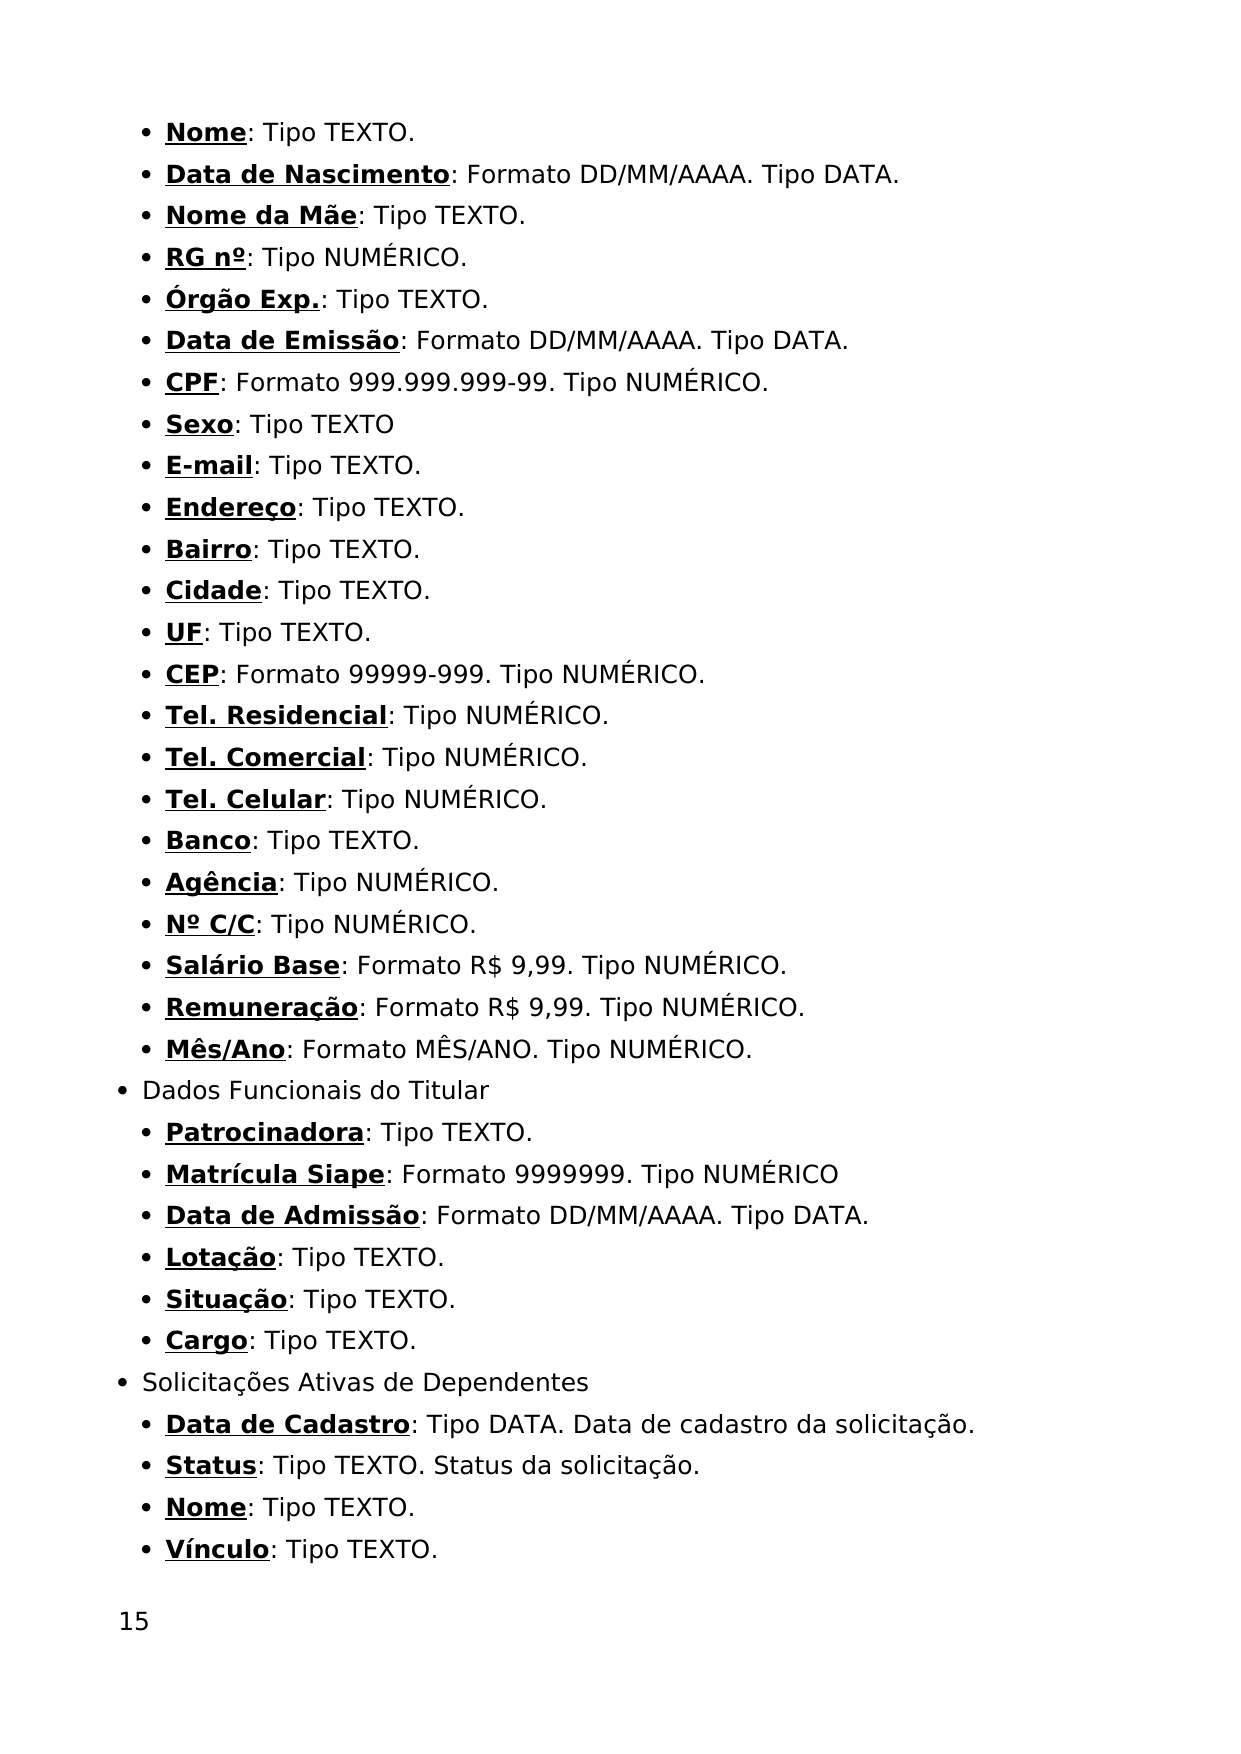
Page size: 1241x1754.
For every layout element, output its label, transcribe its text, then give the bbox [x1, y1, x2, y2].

list Data de Emissão: Formato DD/MM/AAAA. Tipo DATA. [142, 326, 1122, 356]
list Status: Tipo TEXTO. Status da solicitação. [142, 1451, 1122, 1481]
list Lotação: Tipo TEXTO. [142, 1243, 1122, 1272]
list Patrocinadora: Tipo TEXTO. [142, 1118, 1122, 1147]
list Sexo: Tipo TEXTO [142, 410, 1122, 439]
list Remuneração: Formato R$ 9,99. Tipo NUMÉRICO. [142, 993, 1122, 1022]
list Solicitações Ativas de Dependentes [118, 1368, 1122, 1397]
list Banco: Tipo TEXTO. [142, 826, 1122, 856]
list Órgão Exp.: Tipo TEXTO. [142, 285, 1122, 314]
list CPF: Formato 999.999.999-99. Tipo NUMÉRICO. [142, 368, 1122, 397]
list Vínculo: Tipo TEXTO. [142, 1535, 1122, 1564]
list RG nº: Tipo NUMÉRICO. [142, 243, 1122, 272]
list Tel. Celular: Tipo NUMÉRICO. [142, 785, 1122, 814]
list Nome: Tipo TEXTO. [142, 118, 1122, 147]
list CEP: Formato 99999-999. Tipo NUMÉRICO. [142, 660, 1122, 689]
list Cargo: Tipo TEXTO. [142, 1326, 1122, 1356]
list Nº C/C: Tipo NUMÉRICO. [142, 910, 1122, 939]
list Bairro: Tipo TEXTO. [142, 535, 1122, 564]
list Nome: Tipo TEXTO. [142, 1493, 1122, 1522]
list Tel. Residencial: Tipo NUMÉRICO. [142, 701, 1122, 731]
list Dados Funcionais do Titular [118, 1076, 1122, 1106]
list Nome da Mãe: Tipo TEXTO. [142, 201, 1122, 231]
list Endereço: Tipo TEXTO. [142, 493, 1122, 522]
list Cidade: Tipo TEXTO. [142, 576, 1122, 606]
list Salário Base: Formato R$ 9,99. Tipo NUMÉRICO. [142, 951, 1122, 981]
list Mês/Ano: Formato MÊS/ANO. Tipo NUMÉRICO. [142, 1035, 1122, 1064]
list Matrícula Siape: Formato 9999999. Tipo NUMÉRICO [142, 1160, 1122, 1189]
list Situação: Tipo TEXTO. [142, 1285, 1122, 1314]
list Data de Admissão: Formato DD/MM/AAAA. Tipo DATA. [142, 1201, 1122, 1231]
list Tel. Comercial: Tipo NUMÉRICO. [142, 743, 1122, 772]
list Data de Cadastro: Tipo DATA. Data de cadastro da solicitação. [142, 1410, 1122, 1439]
list UF: Tipo TEXTO. [142, 618, 1122, 647]
list Data de Nascimento: Formato DD/MM/AAAA. Tipo DATA. [142, 160, 1122, 189]
list E-mail: Tipo TEXTO. [142, 451, 1122, 481]
list Agência: Tipo NUMÉRICO. [142, 868, 1122, 897]
